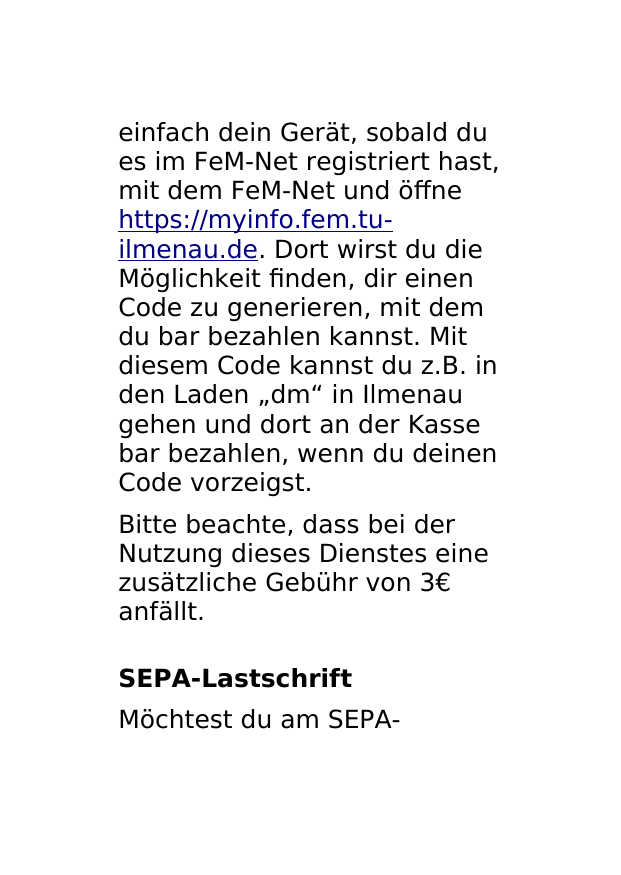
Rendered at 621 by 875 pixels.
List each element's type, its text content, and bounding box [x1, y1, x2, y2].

text Bitte beachte, dass bei der Nutzung dieses Dienstes eine zusätzliche Gebühr von 3€ anfällt. [118, 510, 502, 626]
subtitle SEPA-Lastschrift [118, 664, 502, 693]
text einfach dein Gerät, sobald du es im FeM-Net registriert hast, mit dem FeM-Net und öffne https://myinfo.fem.tu-ilmenau.de. Dort wirst du die Möglichkeit finden, dir einen Code zu generieren, mit dem du bar bezahlen kannst. Mit diesem Code kannst du z.B. in den Laden „dm“ in Ilmenau gehen und dort an der Kasse bar bezahlen, wenn du deinen Code vorzeigst. [118, 118, 502, 497]
text Möchtest du am SEPA- [118, 706, 502, 735]
